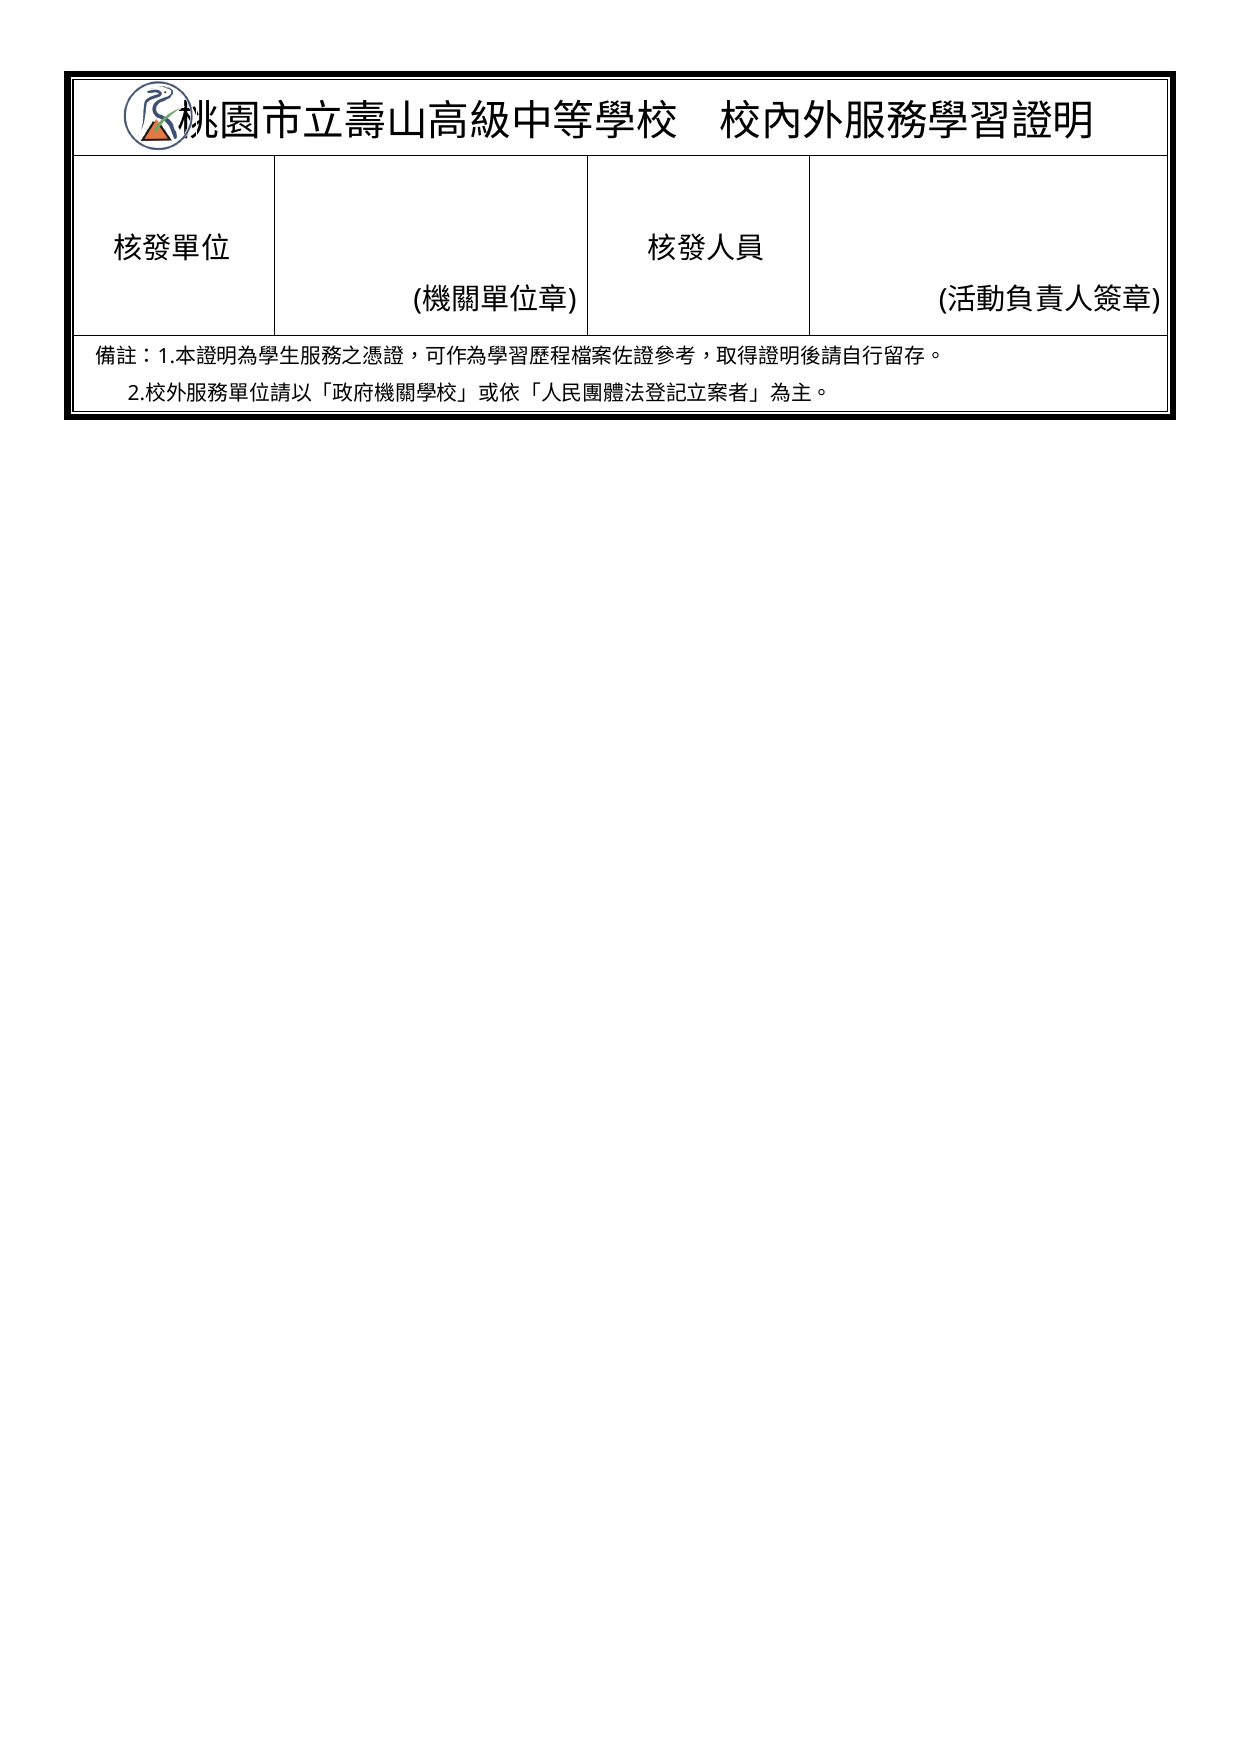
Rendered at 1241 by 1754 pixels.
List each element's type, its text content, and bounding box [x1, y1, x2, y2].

table_cell (機關單位章) [275, 156, 587, 334]
table_cell 核發人員 [588, 156, 809, 334]
picture [122, 80, 197, 152]
table_cell 核發單位 [74, 156, 274, 334]
table_header 桃園市立壽山高級中等學校 校內外服務學習證明 [74, 80, 1167, 155]
table_cell (活動負責人簽章) [810, 156, 1167, 334]
table_cell 備註：1.本證明為學生服務之憑證，可作為學習歷程檔案佐證參考，取得證明後請自行留存。 2.校外服務單位請以「政府機關學校」或依「人民團體法登記立案者」為主。 [74, 336, 1167, 411]
